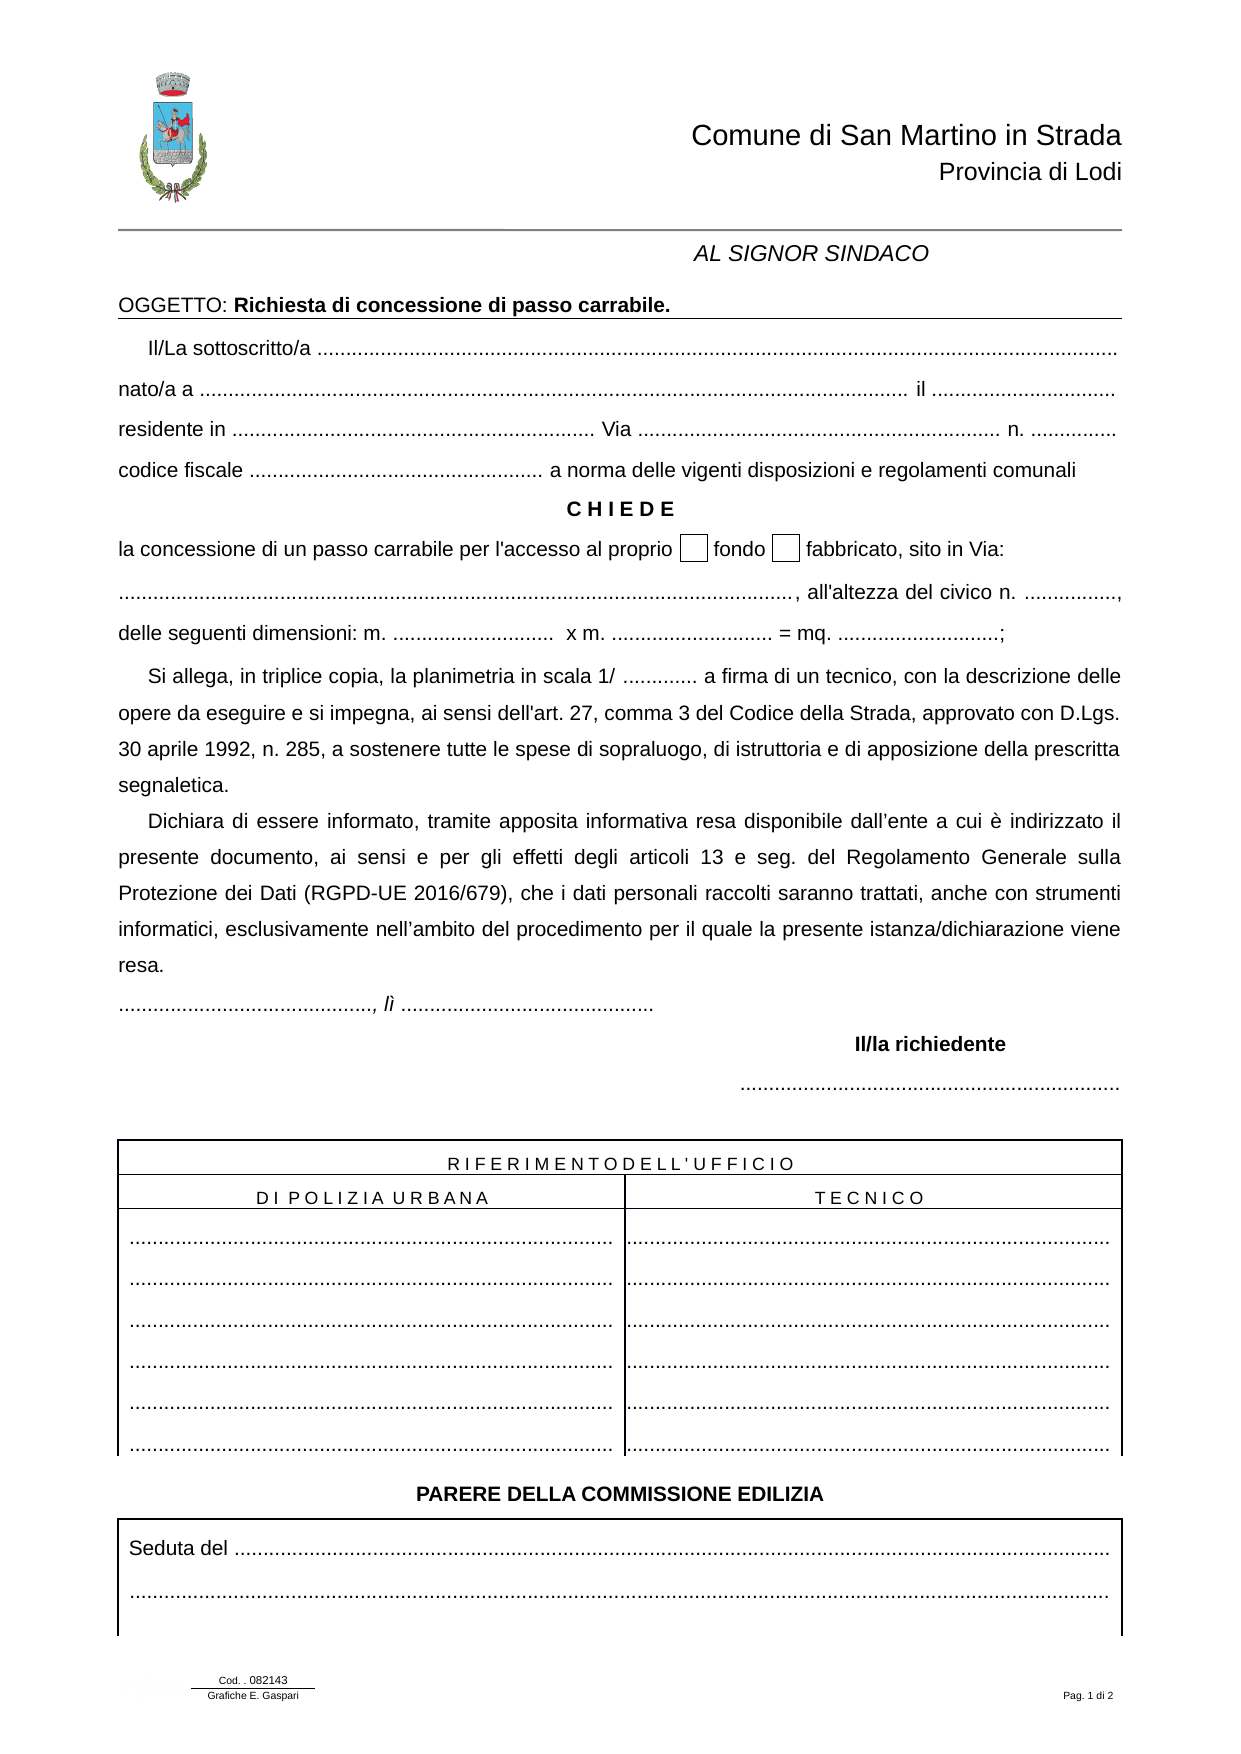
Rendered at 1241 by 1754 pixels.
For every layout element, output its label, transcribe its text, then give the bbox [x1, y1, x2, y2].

picture [122, 72, 224, 203]
table_header Seduta del ........................................................................................................................................................ .......................................................................................................................................................................... [119, 1520, 1121, 1636]
text AL SIGNOR SINDACO [694, 240, 1122, 266]
table_header R I F E R I M E N T O D E L L ' U F F I C I O [119, 1141, 1121, 1174]
table_cell .................................................................................... [119, 1291, 624, 1332]
text .................................................................. [738, 1067, 1122, 1096]
text Si allega, in triplice copia, la planimetria in scala 1/ ............. a firma di un tecnico, con la descrizione delle opere da eseguire e si impegna, ai sensi dell'art. 27, comma 3 del Codice della Strada, approvato con D.Lgs. 30 aprile 1992, n. 285, a sostenere tutte le spese di sopraluogo, di istruttoria e di apposizione della prescritta segnaletica. [118, 660, 1122, 797]
table_cell .................................................................................... [119, 1415, 624, 1456]
table_cell .................................................................................... [119, 1250, 624, 1291]
text la concessione di un passo carrabile per l'accesso al proprio fondo fabbricato, sito in Via: [118, 533, 1122, 562]
table_cell .................................................................................... [626, 1374, 1121, 1415]
table_cell .................................................................................... [626, 1250, 1121, 1291]
text Il/La sottoscritto/a ........................................................................................................................................... nato/a a ........................................................................................................................... il ................................ residente in ............................................................... Via ............................................................... n. ............... codice fiscale ................................................... a norma delle vigenti disposizioni e regolamenti comunali [118, 332, 1122, 483]
subtitle PARERE DELLA COMMISSIONE EDILIZIA [118, 1481, 1122, 1505]
subtitle C H I E D E [118, 497, 1122, 521]
table_cell .................................................................................... [626, 1333, 1121, 1374]
text ....................................................................................................................., all'altezza del civico n. ................, delle seguenti dimensioni: m. ............................ x m. ............................ = mq. ............................; [118, 576, 1122, 646]
text OGGETTO: Richiesta di concessione di passo carrabile. [118, 292, 1122, 318]
text ............................................, lì ............................................ [118, 988, 1122, 1017]
text Il/la richiedente [738, 1032, 1122, 1056]
table_cell .................................................................................... [119, 1333, 624, 1374]
table_cell .................................................................................... [119, 1209, 624, 1250]
table_cell .................................................................................... [626, 1415, 1121, 1456]
text Provincia di Lodi [224, 157, 1122, 185]
table_cell .................................................................................... [626, 1291, 1121, 1332]
table_cell .................................................................................... [626, 1209, 1121, 1250]
text Dichiara di essere informato, tramite apposita informativa resa disponibile dall’ente a cui è indirizzato il presente documento, ai sensi e per gli effetti degli articoli 13 e seg. del Regolamento Generale sulla Protezione dei Dati (RGPD-UE 2016/679), che i dati personali raccolti saranno trattati, anche con strumenti informatici, esclusivamente nell’ambito del procedimento per il quale la presente istanza/dichiarazione viene resa. [118, 809, 1122, 976]
table_cell D I P O L I Z I A U R B A N A [119, 1175, 624, 1208]
table_cell .................................................................................... [119, 1374, 624, 1415]
table_cell T E C N I C O [626, 1175, 1121, 1208]
text Comune di San Martino in Strada [224, 118, 1122, 152]
